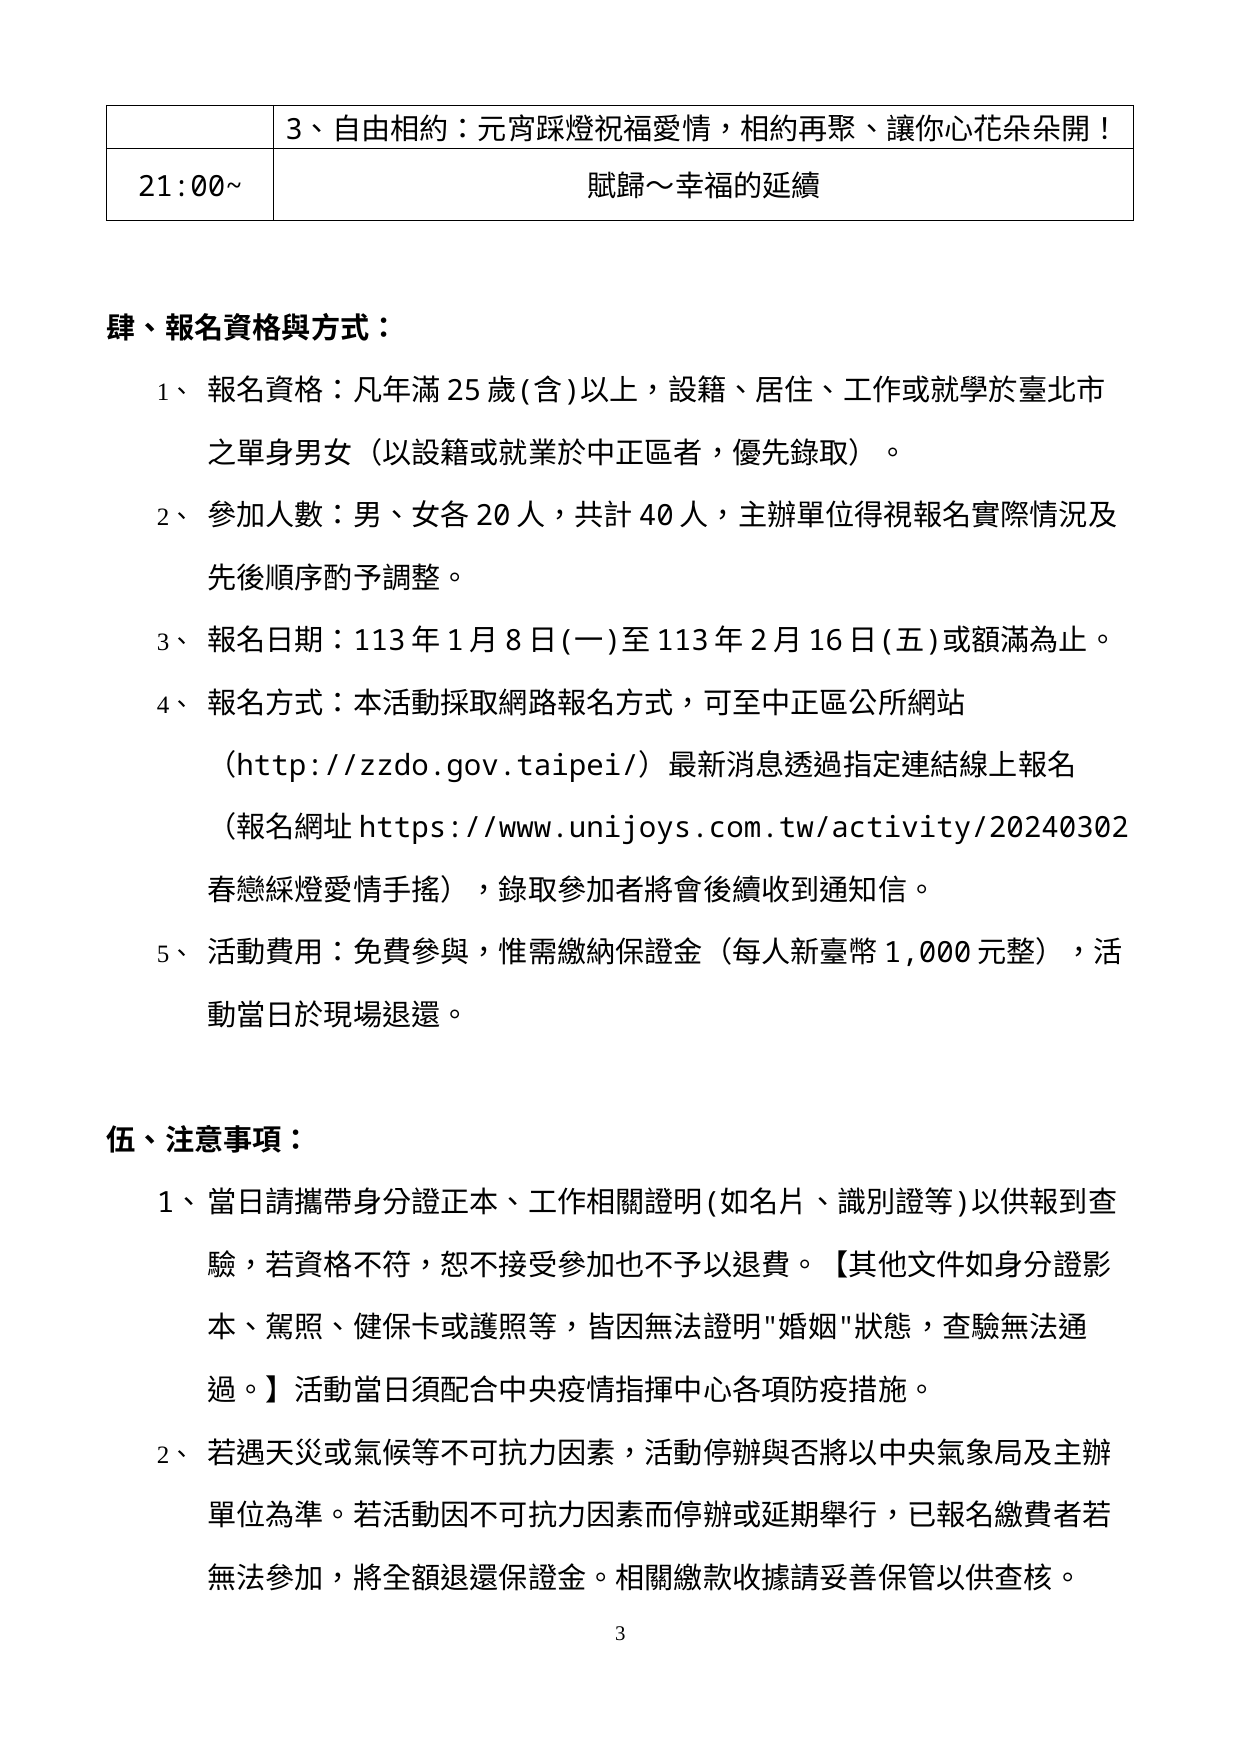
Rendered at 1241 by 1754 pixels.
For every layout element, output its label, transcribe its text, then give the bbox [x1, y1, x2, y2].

table_cell [107, 106, 273, 147]
list 若遇天災或氣候等不可抗力因素，活動停辦與否將以中央氣象局及主辦單位為準。若活動因不可抗力因素而停辦或延期舉行，已報名繳費者若無法參加，將全額退還保證金。相關繳款收據請妥善保管以供查核。 [157, 1409, 1134, 1596]
list 報名日期：113年1月8日(一)至113年2月16日(五)或額滿為止。 [157, 596, 1134, 659]
table_cell 賦歸～幸福的延續 [274, 149, 1133, 220]
list 報名資格：凡年滿25歲(含)以上，設籍、居住、工作或就學於臺北市之單身男女（以設籍或就業於中正區者，優先錄取）。 [157, 346, 1134, 471]
table_cell 3、自由相約：元宵踩燈祝福愛情，相約再聚、讓你心花朵朵開！ [274, 106, 1133, 147]
list 注意事項： [106, 1096, 1134, 1159]
list 報名資格與方式： [106, 284, 1134, 346]
table_cell 21:00~ [107, 149, 273, 220]
list 活動費用：免費參與，惟需繳納保證金（每人新臺幣1,000元整），活動當日於現場退還。 [157, 909, 1134, 1034]
list 當日請攜帶身分證正本、工作相關證明(如名片、識別證等)以供報到查驗，若資格不符，恕不接受參加也不予以退費。【其他文件如身分證影本、駕照、健保卡或護照等，皆因無法證明"婚姻"狀態，查驗無法通過。】活動當日須配合中央疫情指揮中心各項防疫措施。 [157, 1159, 1134, 1409]
list 報名方式：本活動採取網路報名方式，可至中正區公所網站（http://zzdo.gov.taipei/）最新消息透過指定連結線上報名（報名網址https://www.unijoys.com.tw/activity/20240302春戀綵燈愛情手搖），錄取參加者將會後續收到通知信。 [157, 659, 1134, 909]
list 參加人數：男、女各20人，共計40人，主辦單位得視報名實際情況及先後順序酌予調整。 [157, 471, 1134, 596]
